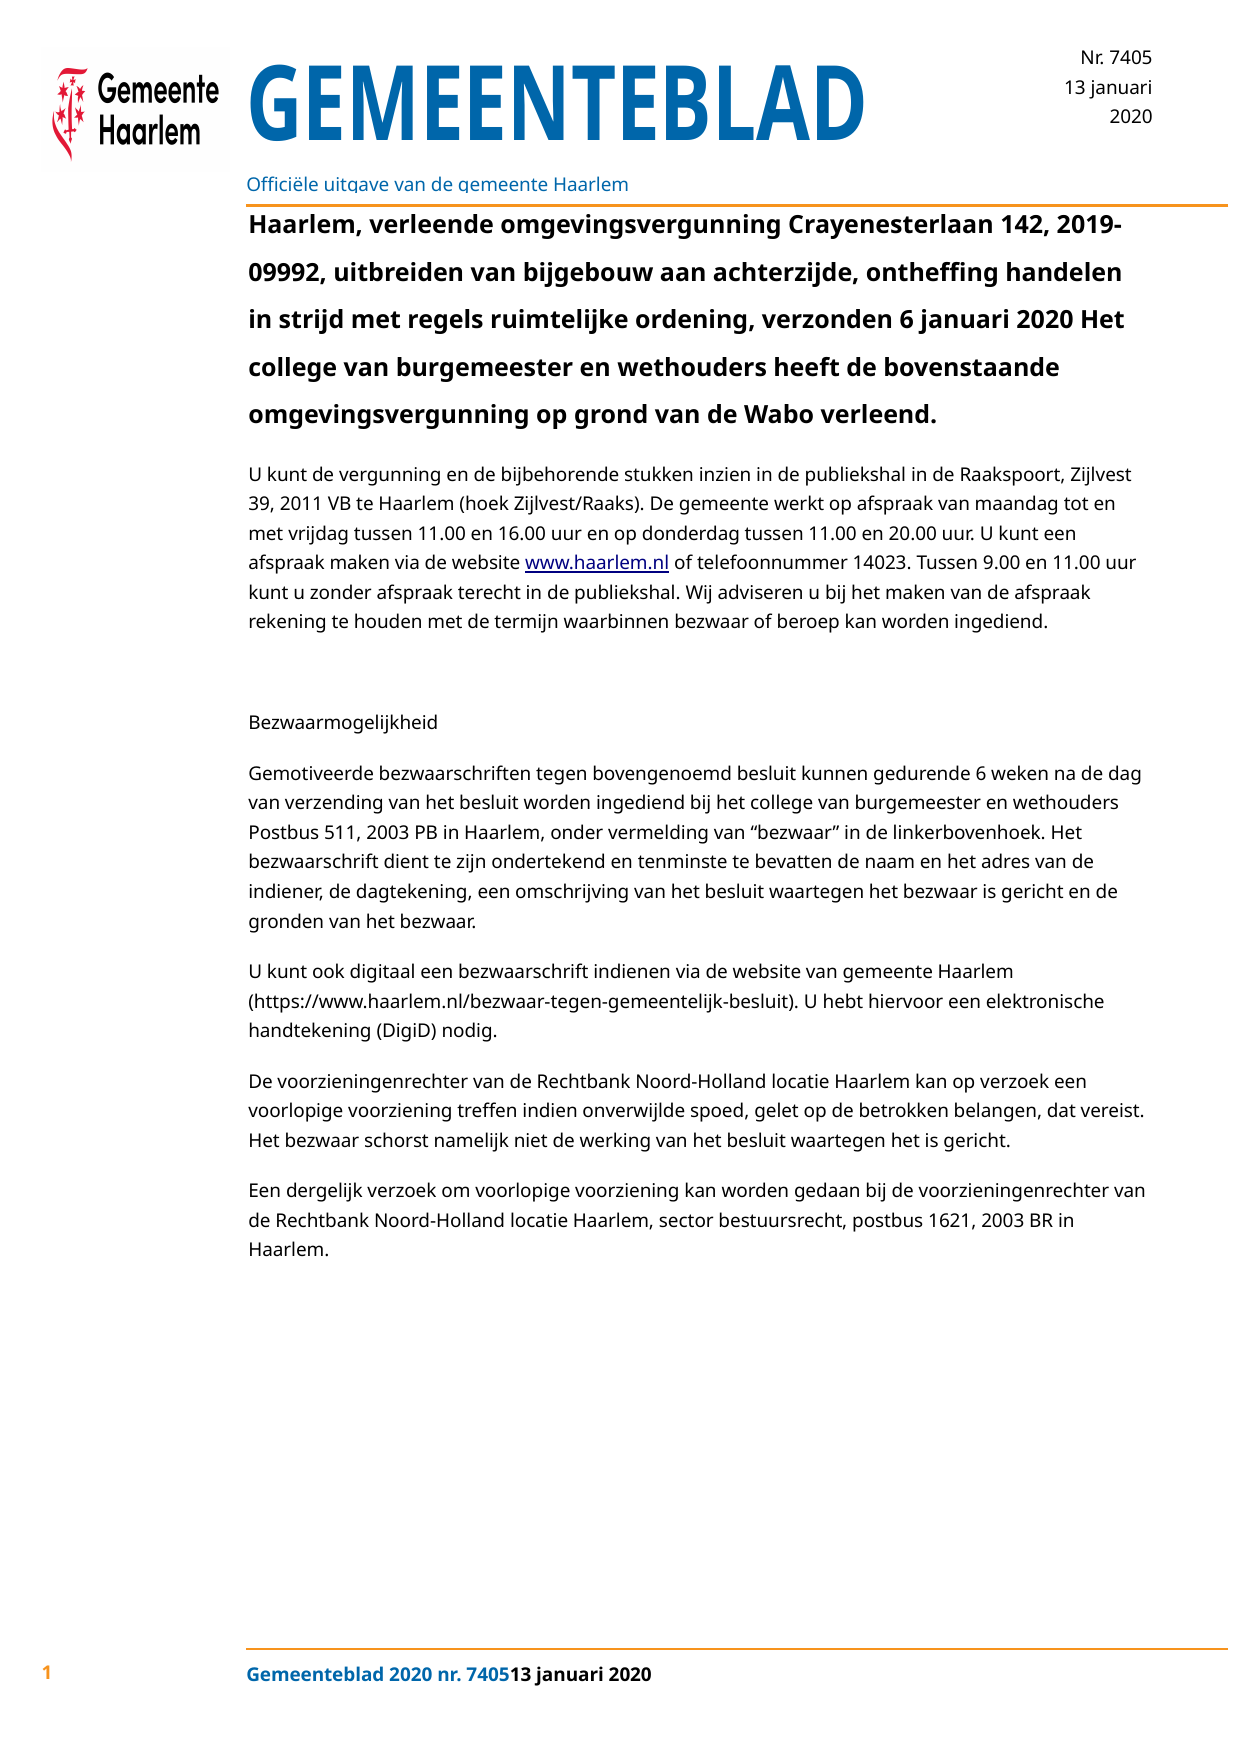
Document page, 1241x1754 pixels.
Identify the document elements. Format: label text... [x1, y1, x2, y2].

text Bezwaarmogelijkheid [248, 709, 1152, 735]
text Haarlem, verleende omgevingsvergunning Crayenesterlaan 142, 2019-09992, uitbreiden van bijgebouw aan achterzijde, ontheffing handelen in strijd met regels ruimtelijke ordening, verzonden 6 januari 2020 Het college van burgemeester en wethouders heeft de bovenstaande omgevingsvergunning op grond van de Wabo verleend. [248, 207, 1152, 431]
text Gemotiveerde bezwaarschriften tegen bovengenoemd besluit kunnen gedurende 6 weken na de dag van verzending van het besluit worden ingediend bij het college van burgemeester en wethouders Postbus 511, 2003 PB in Haarlem, onder vermelding van “bezwaar” in de linkerbovenhoek. Het bezwaarschrift dient te zijn ondertekend en tenminste te bevatten de naam en het adres van de indiener, de dagtekening, een omschrijving van het besluit waartegen het bezwaar is gericht en de gronden van het bezwaar. [248, 760, 1152, 933]
text U kunt ook digitaal een bezwaarschrift indienen via de website van gemeente Haarlem (https://www.haarlem.nl/bezwaar-tegen-gemeentelijk-besluit). U hebt hiervoor een elektronische handtekening (DigiD) nodig. [248, 958, 1152, 1043]
text U kunt de vergunning en de bijbehorende stukken inzien in de publiekshal in de Raakspoort, Zijlvest 39, 2011 VB te Haarlem (hoek Zijlvest/Raaks). De gemeente werkt op afspraak van maandag tot en met vrijdag tussen 11.00 en 16.00 uur en op donderdag tussen 11.00 en 20.00 uur. U kunt een afspraak maken via de website www.haarlem.nl of telefoonnummer 14023. Tussen 9.00 en 11.00 uur kunt u zonder afspraak terecht in de publiekshal. Wij adviseren u bij het maken van de afspraak rekening te houden met de termijn waarbinnen bezwaar of beroep kan worden ingediend. [248, 461, 1152, 634]
picture [41, 47, 231, 172]
text De voorzieningenrechter van de Rechtbank Noord-Holland locatie Haarlem kan op verzoek een voorlopige voorziening treffen indien onverwijlde spoed, gelet op de betrokken belangen, dat vereist. Het bezwaar schorst namelijk niet de werking van het besluit waartegen het is gericht. [248, 1068, 1152, 1153]
text Een dergelijk verzoek om voorlopige voorziening kan worden gedaan bij de voorzieningenrechter van de Rechtbank Noord-Holland locatie Haarlem, sector bestuursrecht, postbus 1621, 2003 BR in Haarlem. [248, 1177, 1152, 1262]
